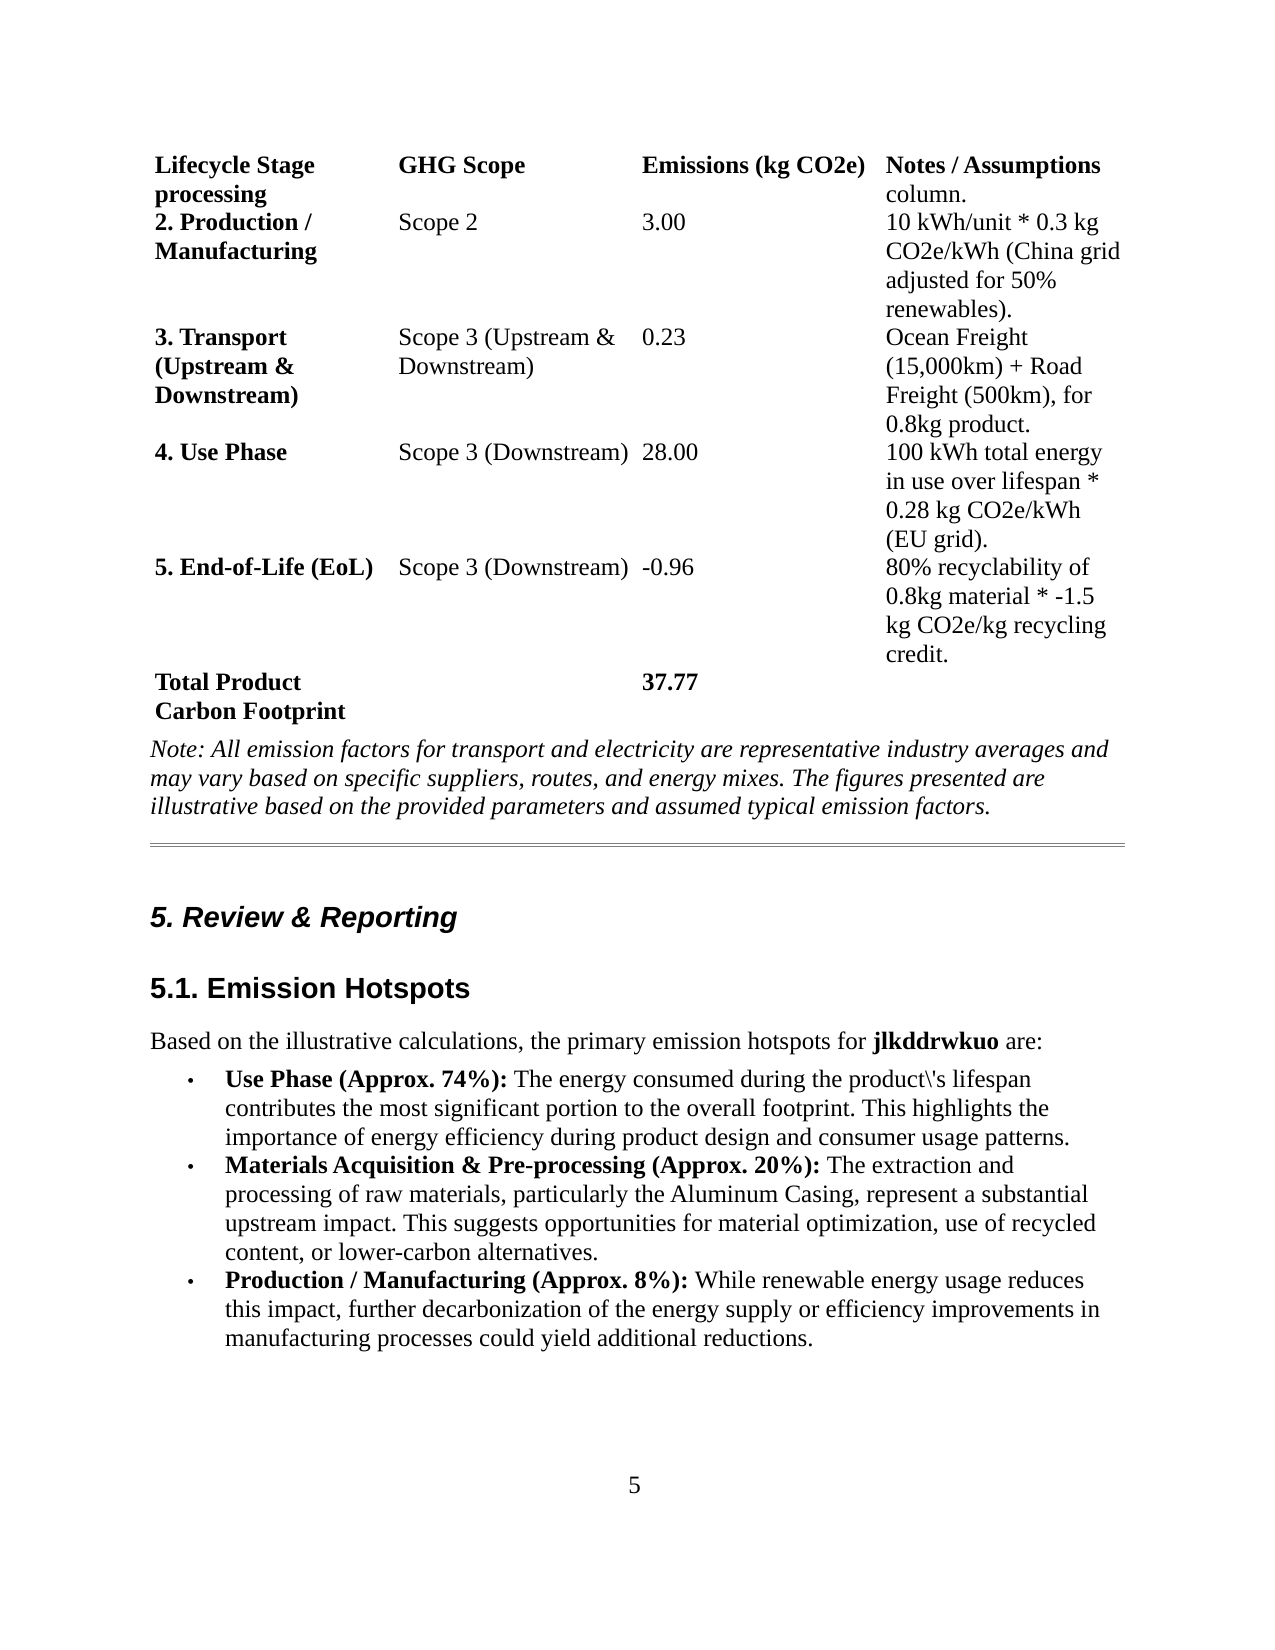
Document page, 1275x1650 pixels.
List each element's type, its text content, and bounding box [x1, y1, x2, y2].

subtitle 5. Review & Reporting [150, 900, 1125, 934]
list Production / Manufacturing (Approx. 8%): While renewable energy usage reduces this impact, further decarbonization of the energy supply or efficiency improvements in manufacturing processes could yield additional reductions. [187, 1265, 1125, 1352]
table_cell 3. Transport (Upstream & Downstream) [150, 323, 394, 437]
list Materials Acquisition & Pre-processing (Approx. 20%): The extraction and processing of raw materials, particularly the Aluminum Casing, represent a substantial upstream impact. This suggests opportunities for material optimization, use of recycled content, or lower-carbon alternatives. [187, 1150, 1125, 1265]
table_cell 100 kWh total energy in use over lifespan * 0.28 kg CO2e/kWh (EU grid). [881, 438, 1125, 552]
table_cell Scope 2 [394, 208, 637, 322]
table_cell 2. Production / Manufacturing [150, 208, 394, 322]
table_cell 80% recyclability of 0.8kg material * -1.5 kg CO2e/kg recycling credit. [881, 553, 1125, 667]
table_cell [394, 668, 637, 725]
table_cell Scope 3 (Downstream) [394, 438, 637, 552]
text Note: All emission factors for transport and electricity are representative industry averages and may vary based on specific suppliers, routes, and energy mixes. The figures presented are illustrative based on the provided parameters and assumed typical emission factors. [150, 734, 1125, 820]
table_header Emissions (kg CO2e) [638, 150, 881, 179]
table_cell [394, 179, 637, 207]
table_cell 28.00 [638, 438, 881, 552]
table_cell 3.00 [638, 208, 881, 322]
text Based on the illustrative calculations, the primary emission hotspots for jlkddrwkuo are: [150, 1026, 1125, 1055]
table_cell Ocean Freight (15,000km) + Road Freight (500km), for 0.8kg product. [881, 323, 1125, 437]
table_cell column. [881, 179, 1125, 207]
table_header Notes / Assumptions [881, 150, 1125, 179]
table_cell -0.96 [638, 553, 881, 667]
table_cell [881, 668, 1125, 725]
table_cell [638, 179, 881, 207]
subtitle 5.1. Emission Hotspots [150, 971, 1125, 1005]
table_cell 10 kWh/unit * 0.3 kg CO2e/kWh (China grid adjusted for 50% renewables). [881, 208, 1125, 322]
table_cell 37.77 [638, 668, 881, 725]
table_cell processing [150, 179, 394, 207]
table_header GHG Scope [394, 150, 637, 179]
table_cell Scope 3 (Upstream & Downstream) [394, 323, 637, 437]
table_header Lifecycle Stage [150, 150, 394, 179]
table_cell Total Product Carbon Footprint [150, 668, 394, 725]
table_cell 0.23 [638, 323, 881, 437]
table_cell 5. End-of-Life (EoL) [150, 553, 394, 667]
list Use Phase (Approx. 74%): The energy consumed during the product\'s lifespan contributes the most significant portion to the overall footprint. This highlights the importance of energy efficiency during product design and consumer usage patterns. [187, 1064, 1125, 1150]
table_cell 4. Use Phase [150, 438, 394, 552]
table_cell Scope 3 (Downstream) [394, 553, 637, 667]
